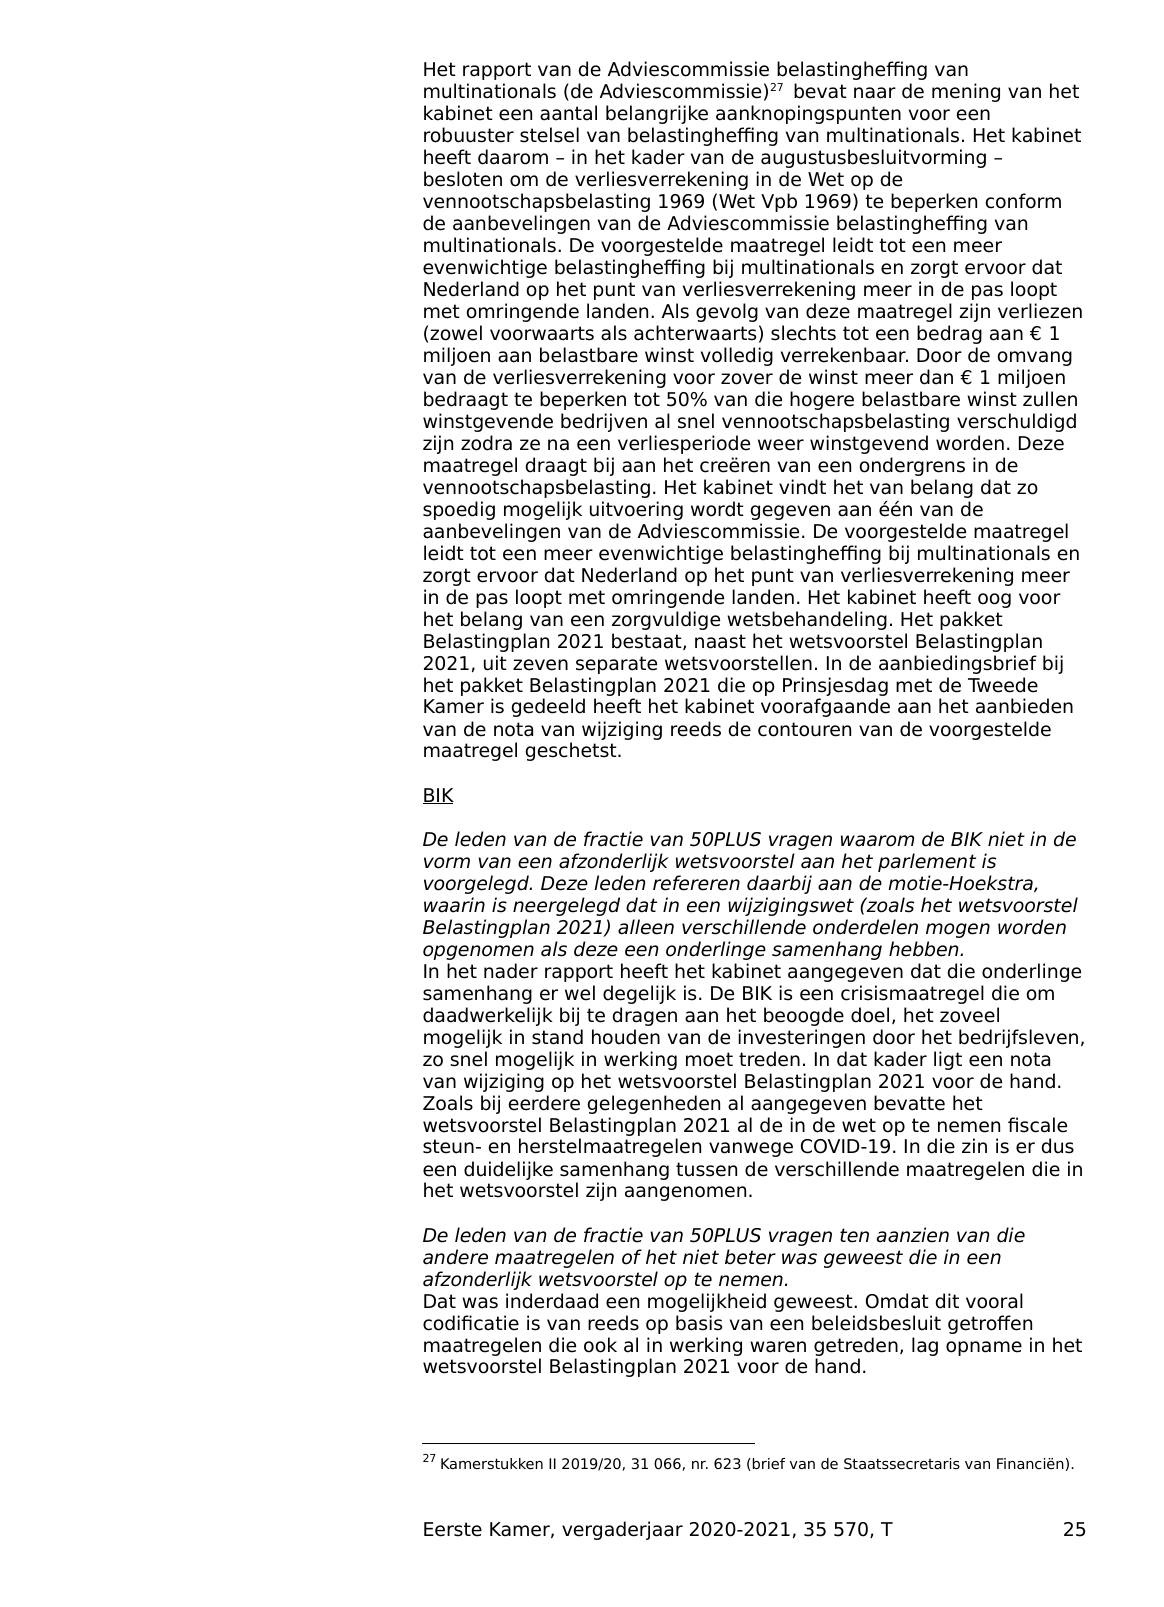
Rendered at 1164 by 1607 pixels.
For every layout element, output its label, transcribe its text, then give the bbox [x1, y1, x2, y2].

text De leden van de fractie van 50PLUS vragen ten aanzien van die andere maatregelen of het niet beter was geweest die in een afzonderlijk wetsvoorstel op te nemen. [422, 1224, 1087, 1291]
text De leden van de fractie van 50PLUS vragen waarom de BIK niet in de vorm van een afzonderlijk wetsvoorstel aan het parlement is voorgelegd. Deze leden refereren daarbij aan de motie-Hoekstra, waarin is neergelegd dat in een wijzigingswet (zoals het wetsvoorstel Belastingplan 2021) alleen verschillende onderdelen mogen worden opgenomen als deze een onderlinge samenhang hebben. [422, 829, 1087, 961]
text Dat was inderdaad een mogelijkheid geweest. Omdat dit vooral codificatie is van reeds op basis van een beleidsbesluit getroffen maatregelen die ook al in werking waren getreden, lag opname in het wetsvoorstel Belastingplan 2021 voor de hand. [422, 1291, 1087, 1378]
text Het rapport van de Adviescommissie belastingheffing van multinationals (de Adviescommissie) bevat naar de mening van het kabinet een aantal belangrijke aanknopingspunten voor een robuuster stelsel van belastingheffing van multinationals. Het kabinet heeft daarom – in het kader van de augustusbesluitvorming – besloten om de verliesverrekening in de Wet op de vennootschapsbelasting 1969 (Wet Vpb 1969) te beperken conform de aanbevelingen van de Adviescommissie belastingheffing van multinationals. De voorgestelde maatregel leidt tot een meer evenwichtige belastingheffing bij multinationals en zorgt ervoor dat Nederland op het punt van verliesverrekening meer in de pas loopt met omringende landen. Als gevolg van deze maatregel zijn verliezen (zowel voorwaarts als achterwaarts) slechts tot een bedrag aan € 1 miljoen aan belastbare winst volledig verrekenbaar. Door de omvang van de verliesverrekening voor zover de winst meer dan € 1 miljoen bedraagt te beperken tot 50% van die hogere belastbare winst zullen winstgevende bedrijven al snel vennootschapsbelasting verschuldigd zijn zodra ze na een verliesperiode weer winstgevend worden. Deze maatregel draagt bij aan het creëren van een ondergrens in de vennootschapsbelasting. Het kabinet vindt het van belang dat zo spoedig mogelijk uitvoering wordt gegeven aan één van de aanbevelingen van de Adviescommissie. De voorgestelde maatregel leidt tot een meer evenwichtige belastingheffing bij multinationals en zorgt ervoor dat Nederland op het punt van verliesverrekening meer in de pas loopt met omringende landen. Het kabinet heeft oog voor het belang van een zorgvuldige wetsbehandeling. Het pakket Belastingplan 2021 bestaat, naast het wetsvoorstel Belastingplan 2021, uit zeven separate wetsvoorstellen. In de aanbiedingsbrief bij het pakket Belastingplan 2021 die op Prinsjesdag met de Tweede Kamer is gedeeld heeft het kabinet voorafgaande aan het aanbieden van de nota van wijziging reeds de contouren van de voorgestelde maatregel geschetst. [422, 59, 1087, 762]
text In het nader rapport heeft het kabinet aangegeven dat die onderlinge samenhang er wel degelijk is. De BIK is een crisismaatregel die om daadwerkelijk bij te dragen aan het beoogde doel, het zoveel mogelijk in stand houden van de investeringen door het bedrijfsleven, zo snel mogelijk in werking moet treden. In dat kader ligt een nota van wijziging op het wetsvoorstel Belastingplan 2021 voor de hand. Zoals bij eerdere gelegenheden al aangegeven bevatte het wetsvoorstel Belastingplan 2021 al de in de wet op te nemen fiscale steun- en herstelmaatregelen vanwege COVID-19. In die zin is er dus een duidelijke samenhang tussen de verschillende maatregelen die in het wetsvoorstel zijn aangenomen. [422, 961, 1087, 1202]
text Kamerstukken II 2019/20, 31 066, nr. 623 (brief van de Staatssecretaris van Financiën). [422, 1452, 1087, 1474]
subtitle BIK [422, 784, 1087, 807]
